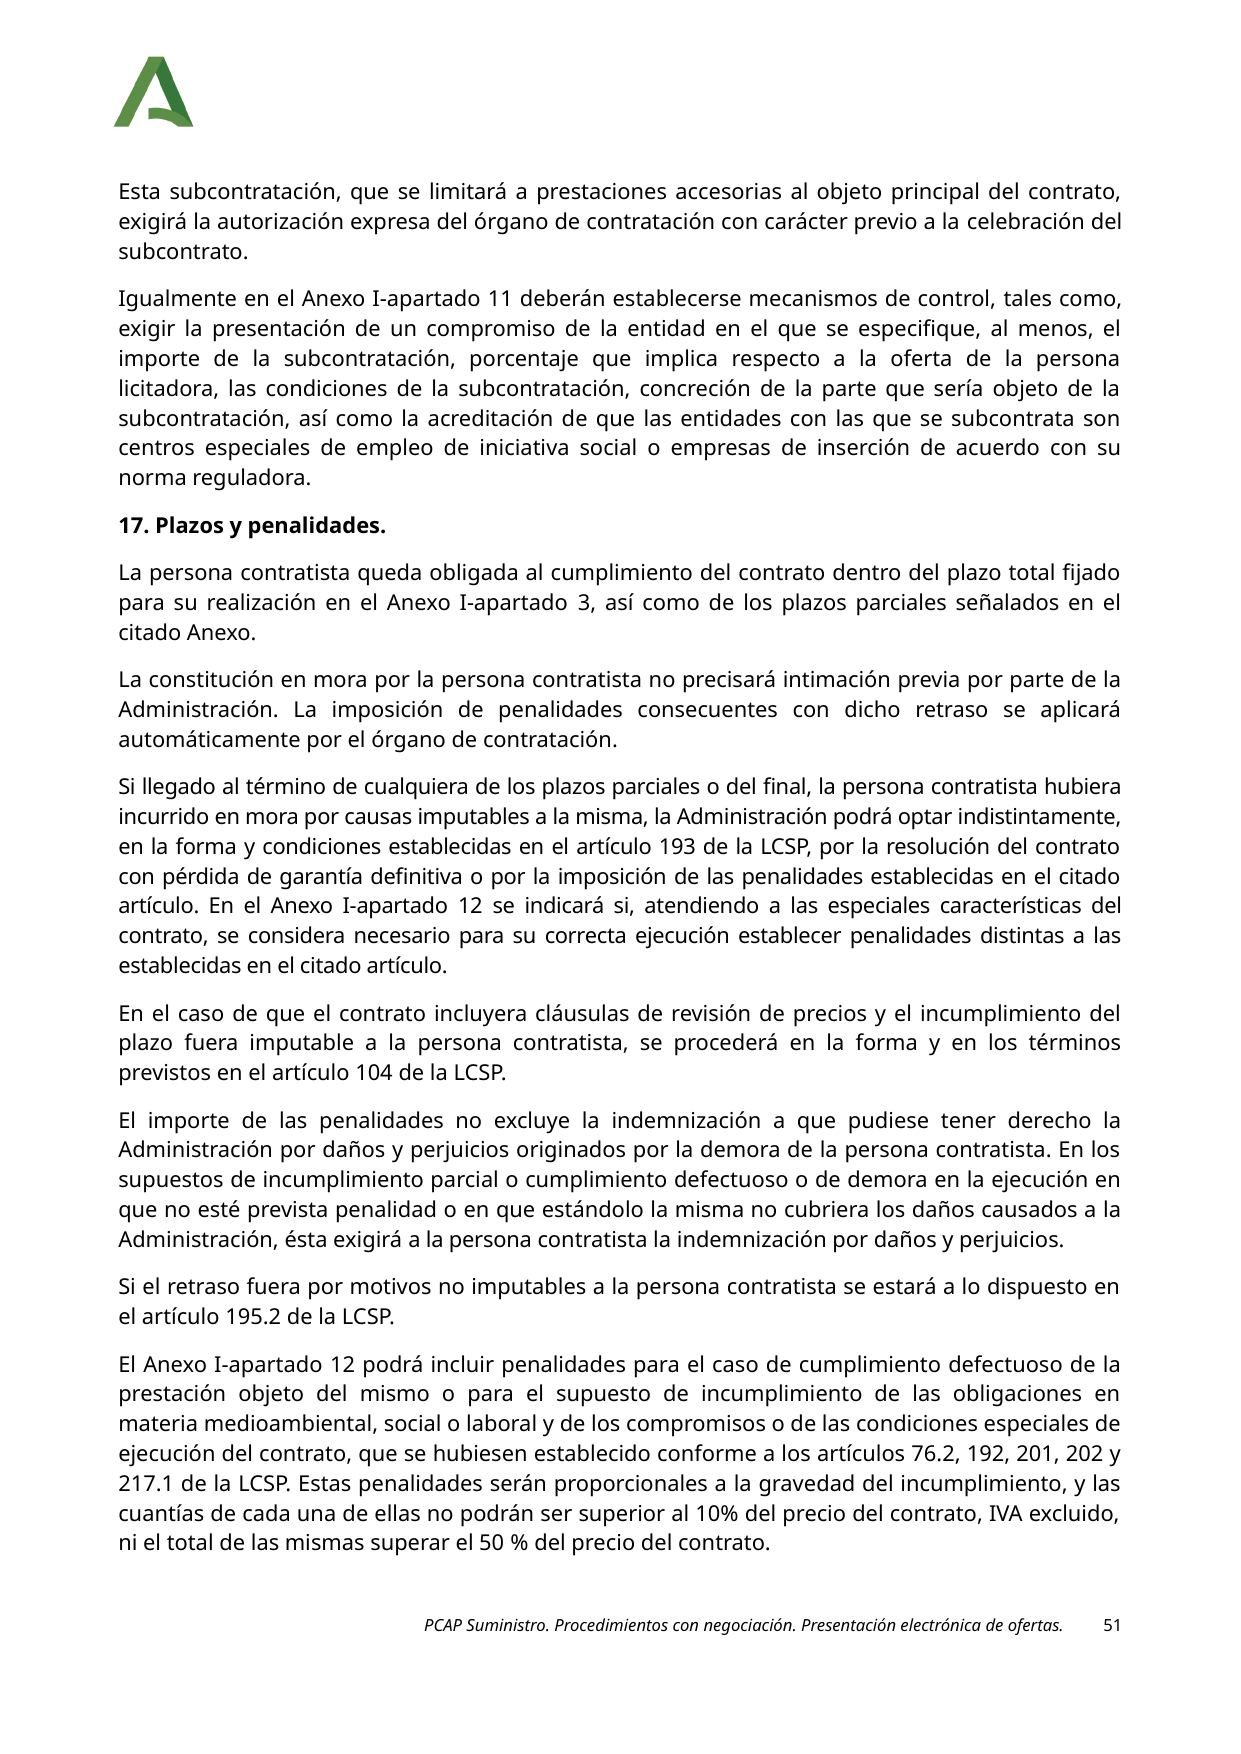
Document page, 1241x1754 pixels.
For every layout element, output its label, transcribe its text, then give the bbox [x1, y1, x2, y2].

text La persona contratista queda obligada al cumplimiento del contrato dentro del plazo total fijado para su realización en el Anexo I-apartado 3, así como de los plazos parciales señalados en el citado Anexo. [118, 557, 1122, 647]
text Esta subcontratación, que se limitará a prestaciones accesorias al objeto principal del contrato, exigirá la autorización expresa del órgano de contratación con carácter previo a la celebración del subcontrato. [118, 176, 1122, 266]
text Igualmente en el Anexo I-apartado 11 deberán establecerse mecanismos de control, tales como, exigir la presentación de un compromiso de la entidad en el que se especifique, al menos, el importe de la subcontratación, porcentaje que implica respecto a la oferta de la persona licitadora, las condiciones de la subcontratación, concreción de la parte que sería objeto de la subcontratación, así como la acreditación de que las entidades con las que se subcontrata son centros especiales de empleo de iniciativa social o empresas de inserción de acuerdo con su norma reguladora. [118, 283, 1122, 492]
text La constitución en mora por la persona contratista no precisará intimación previa por parte de la Administración. La imposición de penalidades consecuentes con dicho retraso se aplicará automáticamente por el órgano de contratación. [118, 664, 1122, 754]
subtitle 17. Plazos y penalidades. [118, 510, 1122, 539]
picture [109, 52, 198, 131]
text Si llegado al término de cualquiera de los plazos parciales o del final, la persona contratista hubiera incurrido en mora por causas imputables a la misma, la Administración podrá optar indistintamente, en la forma y condiciones establecidas en el artículo 193 de la LCSP, por la resolución del contrato con pérdida de garantía definitiva o por la imposición de las penalidades establecidas en el citado artículo. En el Anexo I-apartado 12 se indicará si, atendiendo a las especiales características del contrato, se considera necesario para su correcta ejecución establecer penalidades distintas a las establecidas en el citado artículo. [118, 771, 1122, 980]
text Si el retraso fuera por motivos no imputables a la persona contratista se estará a lo dispuesto en el artículo 195.2 de la LCSP. [118, 1271, 1122, 1331]
text El importe de las penalidades no excluye la indemnización a que pudiese tener derecho la Administración por daños y perjuicios originados por la demora de la persona contratista. En los supuestos de incumplimiento parcial o cumplimiento defectuoso o de demora en la ejecución en que no esté prevista penalidad o en que estándolo la misma no cubriera los daños causados a la Administración, ésta exigirá a la persona contratista la indemnización por daños y perjuicios. [118, 1105, 1122, 1254]
text En el caso de que el contrato incluyera cláusulas de revisión de precios y el incumplimiento del plazo fuera imputable a la persona contratista, se procederá en la forma y en los términos previstos en el artículo 104 de la LCSP. [118, 998, 1122, 1087]
text El Anexo I-apartado 12 podrá incluir penalidades para el caso de cumplimiento defectuoso de la prestación objeto del mismo o para el supuesto de incumplimiento de las obligaciones en materia medioambiental, social o laboral y de los compromisos o de las condiciones especiales de ejecución del contrato, que se hubiesen establecido conforme a los artículos 76.2, 192, 201, 202 y 217.1 de la LCSP. Estas penalidades serán proporcionales a la gravedad del incumplimiento, y las cuantías de cada una de ellas no podrán ser superior al 10% del precio del contrato, IVA excluido, ni el total de las mismas superar el 50 % del precio del contrato. [118, 1349, 1122, 1557]
